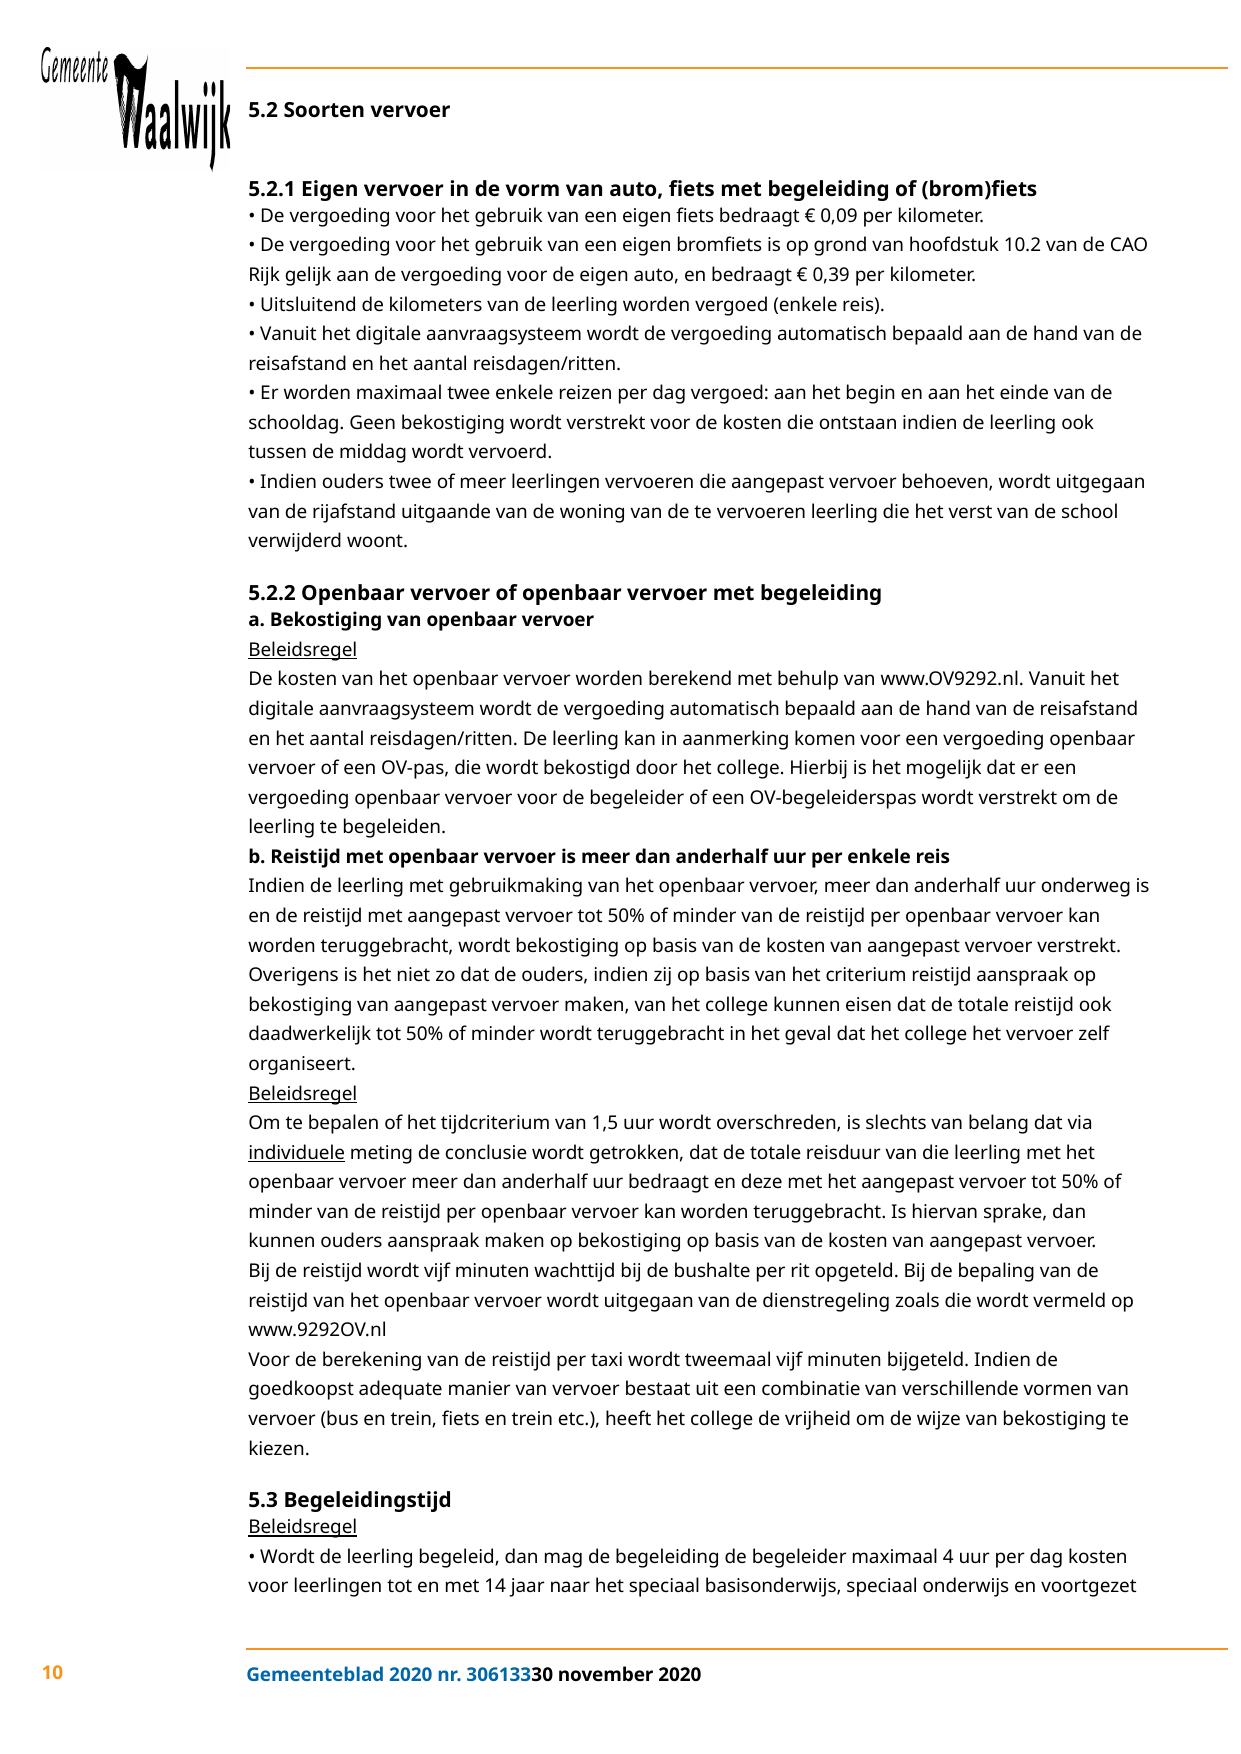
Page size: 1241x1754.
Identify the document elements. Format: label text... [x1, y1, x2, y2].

text 5.3 Begeleidingstijd [248, 1485, 1152, 1513]
text • Indien ouders twee of meer leerlingen vervoeren die aangepast vervoer behoeven, wordt uitgegaan van de rijafstand uitgaande van de woning van de te vervoeren leerling die het verst van de school verwijderd woont. [248, 468, 1152, 553]
text • Er worden maximaal twee enkele reizen per dag vergoed: aan het begin en aan het einde van de schooldag. Geen bekostiging wordt verstrekt voor de kosten die ontstaan indien de leerling ook tussen de middag wordt vervoerd. [248, 379, 1152, 464]
text • Wordt de leerling begeleid, dan mag de begeleiding de begeleider maximaal 4 uur per dag kosten voor leerlingen tot en met 14 jaar naar het speciaal basisonderwijs, speciaal onderwijs en voortgezet [248, 1543, 1152, 1598]
text b. Reistijd met openbaar vervoer is meer dan anderhalf uur per enkele reis [248, 843, 1152, 869]
text Beleidsregel [248, 636, 1152, 662]
text Bij de reistijd wordt vijf minuten wachttijd bij de bushalte per rit opgeteld. Bij de bepaling van de reistijd van het openbaar vervoer wordt uitgegaan van de dienstregeling zoals die wordt vermeld op www.9292OV.nl [248, 1257, 1152, 1342]
text • Vanuit het digitale aanvraagsysteem wordt de vergoeding automatisch bepaald aan de hand van de reisafstand en het aantal reisdagen/ritten. [248, 320, 1152, 376]
text Beleidsregel [248, 1513, 1152, 1539]
text Voor de berekening van de reistijd per taxi wordt tweemaal vijf minuten bijgeteld. Indien de goedkoopst adequate manier van vervoer bestaat uit een combinatie van verschillende vormen van vervoer (bus en trein, fiets en trein etc.), heeft het college de vrijheid om de wijze van bekostiging te kiezen. [248, 1346, 1152, 1460]
text Om te bepalen of het tijdcriterium van 1,5 uur wordt overschreden, is slechts van belang dat via individuele meting de conclusie wordt getrokken, dat de totale reisduur van die leerling met het openbaar vervoer meer dan anderhalf uur bedraagt en deze met het aangepast vervoer tot 50% of minder van de reistijd per openbaar vervoer kan worden teruggebracht. Is hiervan sprake, dan kunnen ouders aanspraak maken op bekostiging op basis van de kosten van aangepast vervoer. [248, 1109, 1152, 1253]
text De kosten van het openbaar vervoer worden berekend met behulp van www.OV9292.nl. Vanuit het digitale aanvraagsysteem wordt de vergoeding automatisch bepaald aan de hand van de reisafstand en het aantal reisdagen/ritten. De leerling kan in aanmerking komen voor een vergoeding openbaar vervoer of een OV-pas, die wordt bekostigd door het college. Hierbij is het mogelijk dat er een vergoeding openbaar vervoer voor de begeleider of een OV-begeleiderspas wordt verstrekt om de leerling te begeleiden. [248, 666, 1152, 839]
text • De vergoeding voor het gebruik van een eigen bromfiets is op grond van hoofdstuk 10.2 van de CAO Rijk gelijk aan de vergoeding voor de eigen auto, en bedraagt € 0,39 per kilometer. [248, 232, 1152, 287]
text • De vergoeding voor het gebruik van een eigen fiets bedraagt € 0,09 per kilometer. [248, 202, 1152, 228]
text Beleidsregel [248, 1080, 1152, 1105]
text 5.2.2 Openbaar vervoer of openbaar vervoer met begeleiding [248, 578, 1152, 606]
picture [41, 47, 231, 172]
text 5.2.1 Eigen vervoer in de vorm van auto, fiets met begeleiding of (brom)fiets [248, 174, 1152, 202]
text • Uitsluitend de kilometers van de leerling worden vergoed (enkele reis). [248, 291, 1152, 317]
text a. Bekostiging van openbaar vervoer [248, 606, 1152, 632]
text Indien de leerling met gebruikmaking van het openbaar vervoer, meer dan anderhalf uur onderweg is en de reistijd met aangepast vervoer tot 50% of minder van de reistijd per openbaar vervoer kan worden teruggebracht, wordt bekostiging op basis van de kosten van aangepast vervoer verstrekt. [248, 873, 1152, 957]
text Overigens is het niet zo dat de ouders, indien zij op basis van het criterium reistijd aanspraak op bekostiging van aangepast vervoer maken, van het college kunnen eisen dat de totale reistijd ook daadwerkelijk tot 50% of minder wordt teruggebracht in het geval dat het college het vervoer zelf organiseert. [248, 961, 1152, 1076]
text 5.2 Soorten vervoer [248, 95, 1152, 123]
